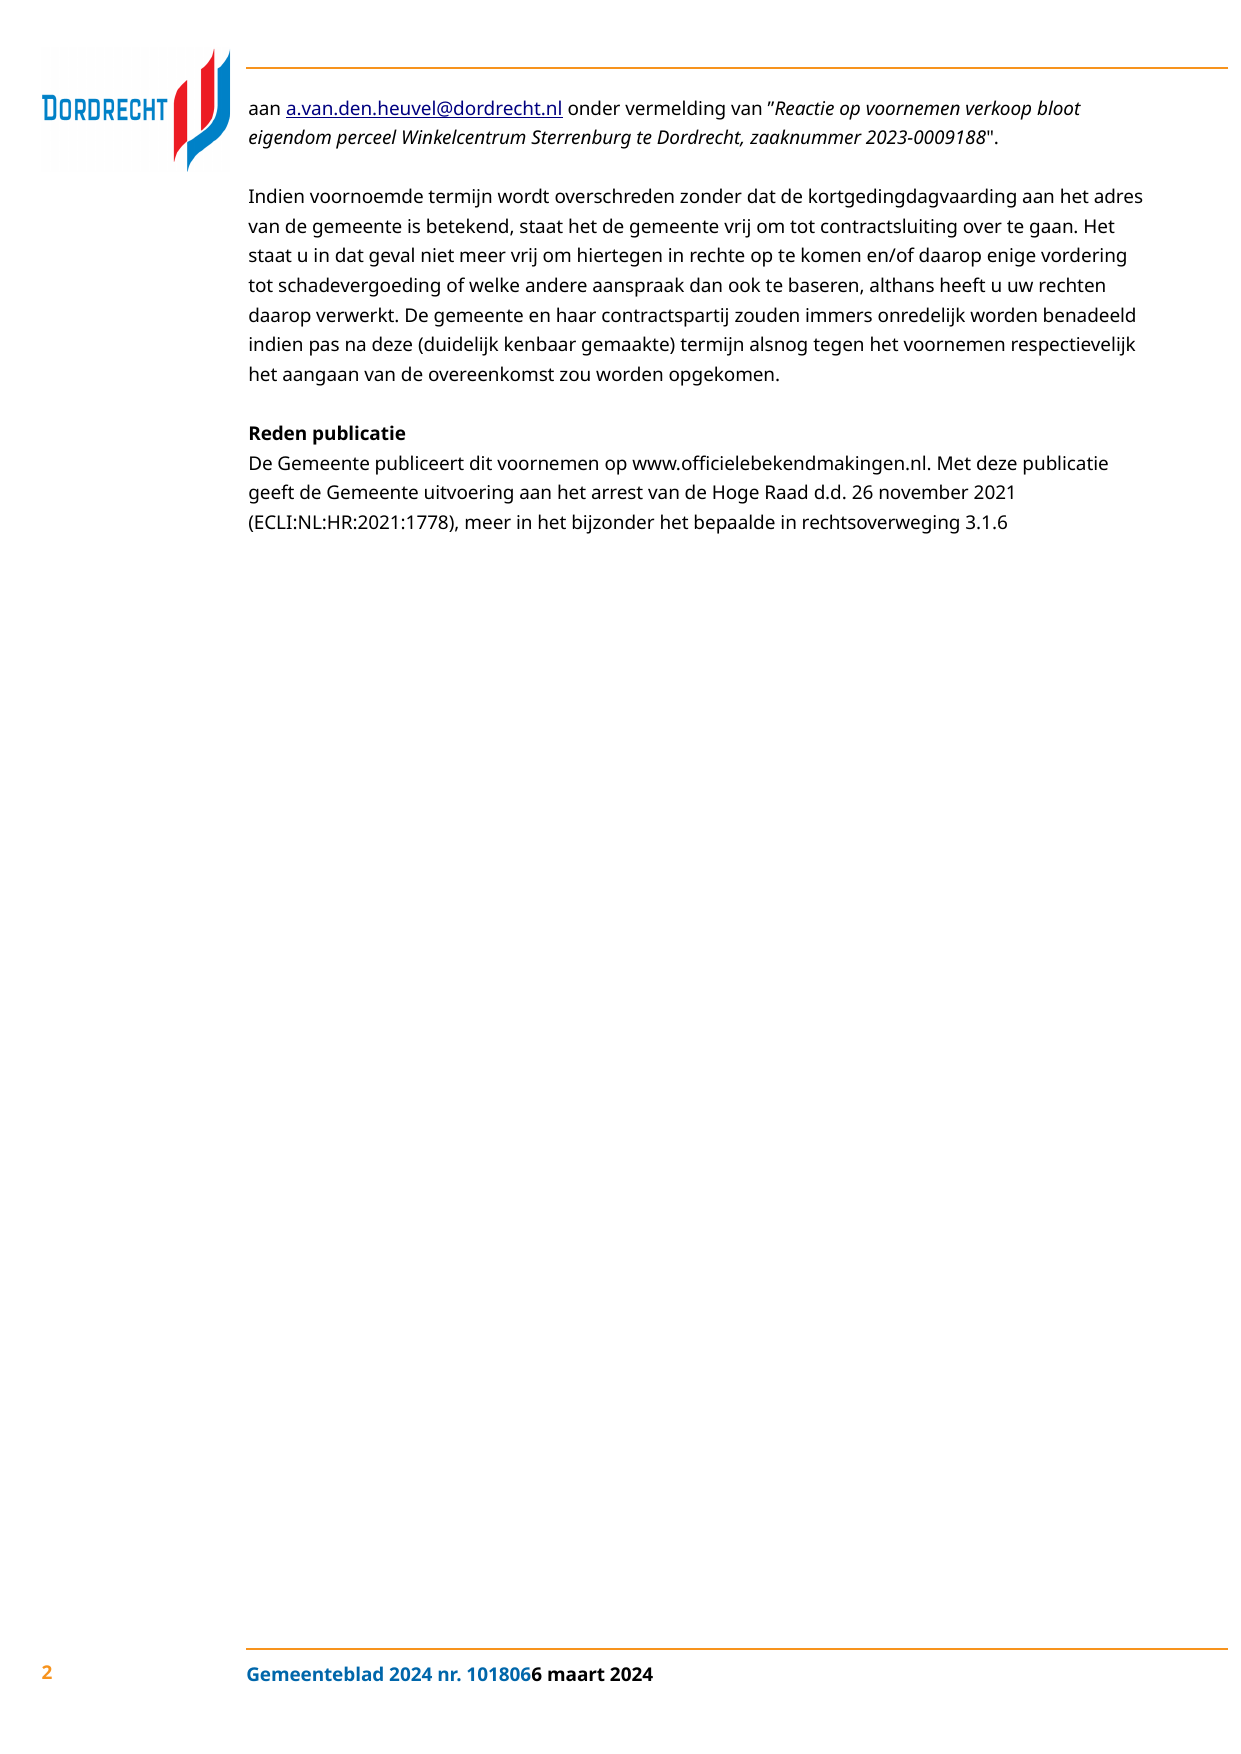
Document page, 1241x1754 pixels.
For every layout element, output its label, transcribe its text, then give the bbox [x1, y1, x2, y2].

picture [41, 47, 231, 172]
text Reden publicatie [248, 420, 1152, 446]
text aan a.van.den.heuvel@dordrecht.nl onder vermelding van ”Reactie op voornemen verkoop bloot eigendom perceel Winkelcentrum Sterrenburg te Dordrecht, zaaknummer 2023-0009188". [248, 95, 1152, 150]
text Indien voornoemde termijn wordt overschreden zonder dat de kortgedingdagvaarding aan het adres van de gemeente is betekend, staat het de gemeente vrij om tot contractsluiting over te gaan. Het staat u in dat geval niet meer vrij om hiertegen in rechte op te komen en/of daarop enige vordering tot schadevergoeding of welke andere aanspraak dan ook te baseren, althans heeft u uw rechten daarop verwerkt. De gemeente en haar contractspartij zouden immers onredelijk worden benadeeld indien pas na deze (duidelijk kenbaar gemaakte) termijn alsnog tegen het voornemen respectievelijk het aangaan van de overeenkomst zou worden opgekomen. [248, 183, 1152, 387]
text De Gemeente publiceert dit voornemen op www.officielebekendmakingen.nl. Met deze publicatie geeft de Gemeente uitvoering aan het arrest van de Hoge Raad d.d. 26 november 2021 (ECLI:NL:HR:2021:1778), meer in het bijzonder het bepaalde in rechtsoverweging 3.1.6 [248, 450, 1152, 535]
